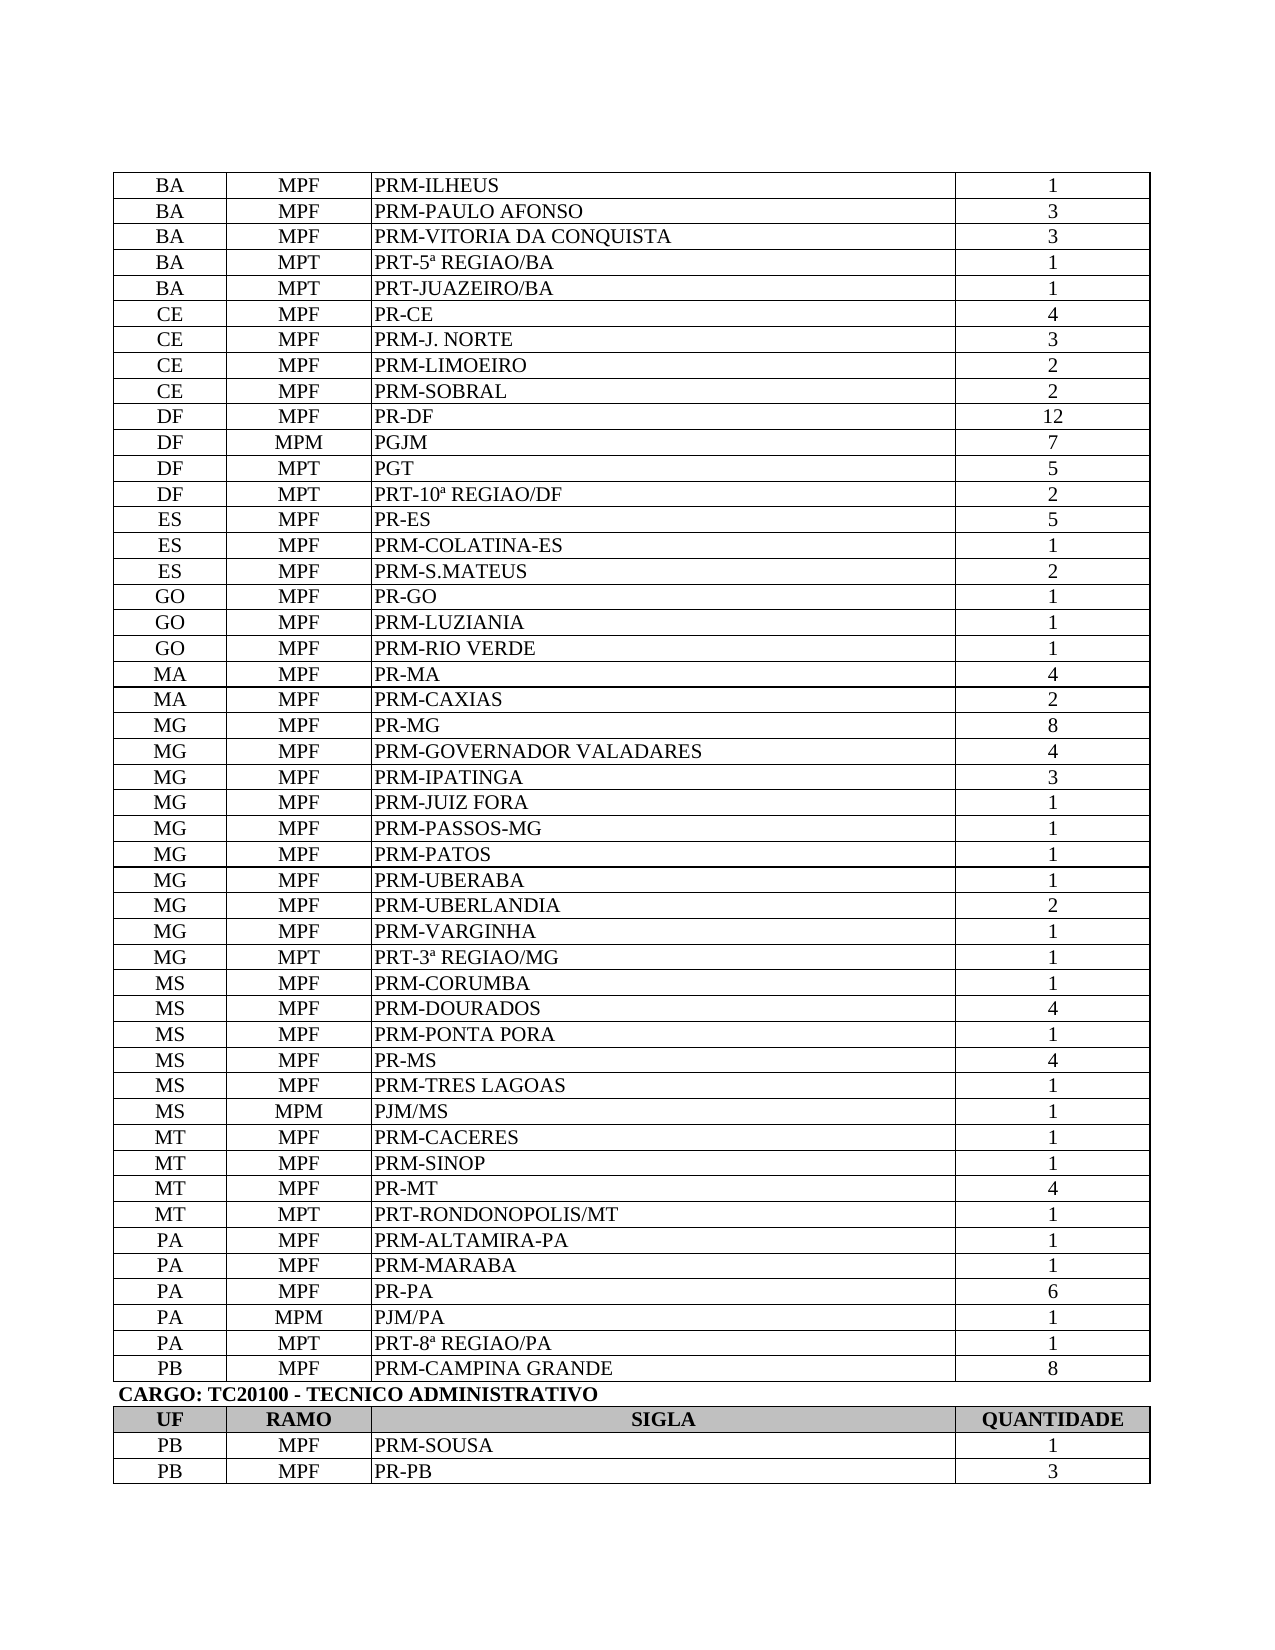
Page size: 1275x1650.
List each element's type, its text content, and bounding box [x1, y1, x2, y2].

table_cell PJM/MS [372, 1099, 955, 1124]
table_cell 2 [956, 379, 1149, 403]
table_cell MG [114, 816, 226, 841]
table_cell DF [114, 430, 226, 455]
table_cell MG [114, 842, 226, 866]
table_cell MA [114, 688, 226, 712]
table_cell 1 [956, 1254, 1149, 1278]
table_cell BA [114, 224, 226, 249]
table_cell MPF [227, 1022, 371, 1047]
table_cell PRM-JUIZ FORA [372, 790, 955, 815]
table_cell DF [114, 482, 226, 506]
table_cell 1 [956, 1099, 1149, 1124]
table_cell PRM-J. NORTE [372, 327, 955, 352]
table_cell MG [114, 945, 226, 969]
table_cell MPT [227, 945, 371, 969]
table_cell ES [114, 533, 226, 558]
table_cell MT [114, 1125, 226, 1149]
table_cell MPM [227, 1099, 371, 1124]
table_cell MPF [227, 893, 371, 918]
table_cell MPF [227, 585, 371, 609]
table_cell 4 [956, 301, 1149, 326]
table_header UF [114, 1407, 226, 1432]
table_cell PRM-SINOP [372, 1151, 955, 1175]
table_cell 2 [956, 482, 1149, 506]
table_cell PB [114, 1459, 226, 1483]
table_cell 1 [956, 1151, 1149, 1175]
table_cell PRM-CORUMBA [372, 970, 955, 995]
table_cell MPF [227, 199, 371, 223]
table_cell 1 [956, 1305, 1149, 1329]
table_cell PR-DF [372, 404, 955, 429]
table_cell MPF [227, 790, 371, 815]
table_cell 2 [956, 688, 1149, 712]
table_cell MPF [227, 1356, 371, 1381]
table_cell 3 [956, 1459, 1149, 1483]
table_cell 8 [956, 1356, 1149, 1381]
table_cell 1 [956, 250, 1149, 275]
table_cell MPF [227, 816, 371, 841]
table_cell MS [114, 1022, 226, 1047]
table_cell PRM-VITORIA DA CONQUISTA [372, 224, 955, 249]
table_cell 3 [956, 327, 1149, 352]
table_cell 1 [956, 919, 1149, 944]
table_cell MPF [227, 765, 371, 789]
table_cell PR-ES [372, 507, 955, 532]
table_cell ES [114, 559, 226, 583]
table_cell PRM-SOUSA [372, 1433, 955, 1458]
table_cell CE [114, 301, 226, 326]
table_cell MPF [227, 507, 371, 532]
table_cell MPF [227, 379, 371, 403]
table_cell CE [114, 379, 226, 403]
table_cell MG [114, 893, 226, 918]
table_cell 3 [956, 224, 1149, 249]
table_cell PRM-UBERABA [372, 868, 955, 892]
table_cell PRM-LUZIANIA [372, 610, 955, 635]
table_cell MPF [227, 224, 371, 249]
table_cell MPF [227, 662, 371, 686]
table_cell MT [114, 1151, 226, 1175]
table_cell MPF [227, 1228, 371, 1252]
table_cell 1 [956, 533, 1149, 558]
table_cell 1 [956, 173, 1149, 197]
table_cell MS [114, 970, 226, 995]
table_cell PRT-5ª REGIAO/BA [372, 250, 955, 275]
table_cell MPF [227, 1433, 371, 1458]
table_cell 4 [956, 1048, 1149, 1072]
table_cell DF [114, 404, 226, 429]
table_cell PR-MT [372, 1176, 955, 1201]
table_cell MS [114, 1048, 226, 1072]
table_cell PRM-PATOS [372, 842, 955, 866]
table_cell MPF [227, 970, 371, 995]
table_cell 6 [956, 1279, 1149, 1304]
table_cell MG [114, 868, 226, 892]
table_cell PA [114, 1305, 226, 1329]
table_cell 8 [956, 713, 1149, 738]
table_cell PRM-DOURADOS [372, 996, 955, 1021]
table_cell MPF [227, 559, 371, 583]
table_cell MPF [227, 636, 371, 661]
table_cell 1 [956, 1125, 1149, 1149]
table_cell PRM-UBERLANDIA [372, 893, 955, 918]
table_cell MPF [227, 1254, 371, 1278]
table_cell 7 [956, 430, 1149, 455]
table_cell PRM-TRES LAGOAS [372, 1073, 955, 1098]
table_cell 1 [956, 585, 1149, 609]
table_cell 2 [956, 559, 1149, 583]
table_cell MT [114, 1176, 226, 1201]
table_cell 1 [956, 1228, 1149, 1252]
table_cell MPT [227, 1202, 371, 1227]
table_cell PR-MA [372, 662, 955, 686]
table_cell MG [114, 765, 226, 789]
table_cell MPM [227, 430, 371, 455]
table_cell MPF [227, 842, 371, 866]
table_cell PRM-ILHEUS [372, 173, 955, 197]
table_cell PRM-CAXIAS [372, 688, 955, 712]
table_cell MS [114, 1099, 226, 1124]
table_cell MPF [227, 1125, 371, 1149]
table_cell PRT-JUAZEIRO/BA [372, 276, 955, 300]
table_cell GO [114, 585, 226, 609]
table_cell MPT [227, 250, 371, 275]
table_cell 1 [956, 816, 1149, 841]
table_cell PRM-CACERES [372, 1125, 955, 1149]
table_cell 1 [956, 276, 1149, 300]
table_cell PA [114, 1279, 226, 1304]
table_cell MPT [227, 1331, 371, 1355]
table_cell PR-MS [372, 1048, 955, 1072]
table_cell 4 [956, 996, 1149, 1021]
table_cell PRM-PAULO AFONSO [372, 199, 955, 223]
table_cell GO [114, 610, 226, 635]
table_cell MG [114, 713, 226, 738]
table_cell BA [114, 276, 226, 300]
table_cell PRM-LIMOEIRO [372, 353, 955, 378]
table_cell 2 [956, 893, 1149, 918]
table_header RAMO [227, 1407, 371, 1432]
table_cell 1 [956, 842, 1149, 866]
table_cell PRT-RONDONOPOLIS/MT [372, 1202, 955, 1227]
table_cell MS [114, 1073, 226, 1098]
table_cell MPF [227, 1073, 371, 1098]
table_cell PRM-COLATINA-ES [372, 533, 955, 558]
table_cell MPF [227, 404, 371, 429]
table_cell CE [114, 327, 226, 352]
table_cell MPF [227, 173, 371, 197]
table_cell 5 [956, 507, 1149, 532]
table_cell MPF [227, 301, 371, 326]
table_cell PGT [372, 456, 955, 481]
table_cell MPM [227, 1305, 371, 1329]
table_cell MPT [227, 456, 371, 481]
table_cell MPF [227, 327, 371, 352]
table_cell PRM-S.MATEUS [372, 559, 955, 583]
table_cell MG [114, 919, 226, 944]
table_cell PRM-SOBRAL [372, 379, 955, 403]
table_cell CE [114, 353, 226, 378]
table_cell PRM-CAMPINA GRANDE [372, 1356, 955, 1381]
table_cell 5 [956, 456, 1149, 481]
table_cell MPF [227, 919, 371, 944]
table_cell MPF [227, 1279, 371, 1304]
table_cell PB [114, 1433, 226, 1458]
table_cell MS [114, 996, 226, 1021]
table_cell MPF [227, 533, 371, 558]
table_cell PRM-PASSOS-MG [372, 816, 955, 841]
table_cell PA [114, 1228, 226, 1252]
table_cell PGJM [372, 430, 955, 455]
table_cell 1 [956, 1202, 1149, 1227]
table_cell MPF [227, 353, 371, 378]
table_header QUANTIDADE [956, 1407, 1149, 1432]
table_cell MPF [227, 996, 371, 1021]
table_cell MPT [227, 276, 371, 300]
table_cell 1 [956, 790, 1149, 815]
table_cell GO [114, 636, 226, 661]
table_cell 1 [956, 1331, 1149, 1355]
table_cell MPF [227, 713, 371, 738]
table_cell PJM/PA [372, 1305, 955, 1329]
table_cell 3 [956, 199, 1149, 223]
table_cell PR-CE [372, 301, 955, 326]
table_cell 1 [956, 945, 1149, 969]
table_cell MPF [227, 868, 371, 892]
table_cell DF [114, 456, 226, 481]
table_cell PR-PB [372, 1459, 955, 1483]
table_cell PRM-RIO VERDE [372, 636, 955, 661]
table_cell PRT-3ª REGIAO/MG [372, 945, 955, 969]
table_cell MPF [227, 688, 371, 712]
table_cell PRM-ALTAMIRA-PA [372, 1228, 955, 1252]
table_cell BA [114, 173, 226, 197]
table_cell PR-MG [372, 713, 955, 738]
table_cell PRM-GOVERNADOR VALADARES [372, 739, 955, 763]
table_cell 1 [956, 970, 1149, 995]
table_cell MPF [227, 610, 371, 635]
table_cell 1 [956, 868, 1149, 892]
table_cell 12 [956, 404, 1149, 429]
table_cell PRM-MARABA [372, 1254, 955, 1278]
table_cell MPT [227, 482, 371, 506]
table_cell PRT-8ª REGIAO/PA [372, 1331, 955, 1355]
table_cell 1 [956, 610, 1149, 635]
table_cell PR-GO [372, 585, 955, 609]
table_cell MT [114, 1202, 226, 1227]
table_cell ES [114, 507, 226, 532]
table_cell MPF [227, 1459, 371, 1483]
table_cell 1 [956, 1073, 1149, 1098]
table_cell PRM-PONTA PORA [372, 1022, 955, 1047]
table_cell 1 [956, 1433, 1149, 1458]
table_cell 4 [956, 1176, 1149, 1201]
table_cell MPF [227, 1048, 371, 1072]
table_cell 2 [956, 353, 1149, 378]
table_cell MA [114, 662, 226, 686]
table_cell MG [114, 739, 226, 763]
table_cell MPF [227, 1176, 371, 1201]
table_cell PR-PA [372, 1279, 955, 1304]
table_header SIGLA [372, 1407, 955, 1432]
text CARGO: TC20100 - TECNICO ADMINISTRATIVO [118, 1382, 1157, 1406]
table_cell MPF [227, 1151, 371, 1175]
table_cell PA [114, 1254, 226, 1278]
table_cell PRT-10ª REGIAO/DF [372, 482, 955, 506]
table_cell BA [114, 250, 226, 275]
table_cell 1 [956, 636, 1149, 661]
table_cell 4 [956, 739, 1149, 763]
table_cell PA [114, 1331, 226, 1355]
table_cell PRM-IPATINGA [372, 765, 955, 789]
table_cell PB [114, 1356, 226, 1381]
table_cell MPF [227, 739, 371, 763]
table_cell 3 [956, 765, 1149, 789]
table_cell PRM-VARGINHA [372, 919, 955, 944]
table_cell BA [114, 199, 226, 223]
table_cell 4 [956, 662, 1149, 686]
table_cell 1 [956, 1022, 1149, 1047]
table_cell MG [114, 790, 226, 815]
